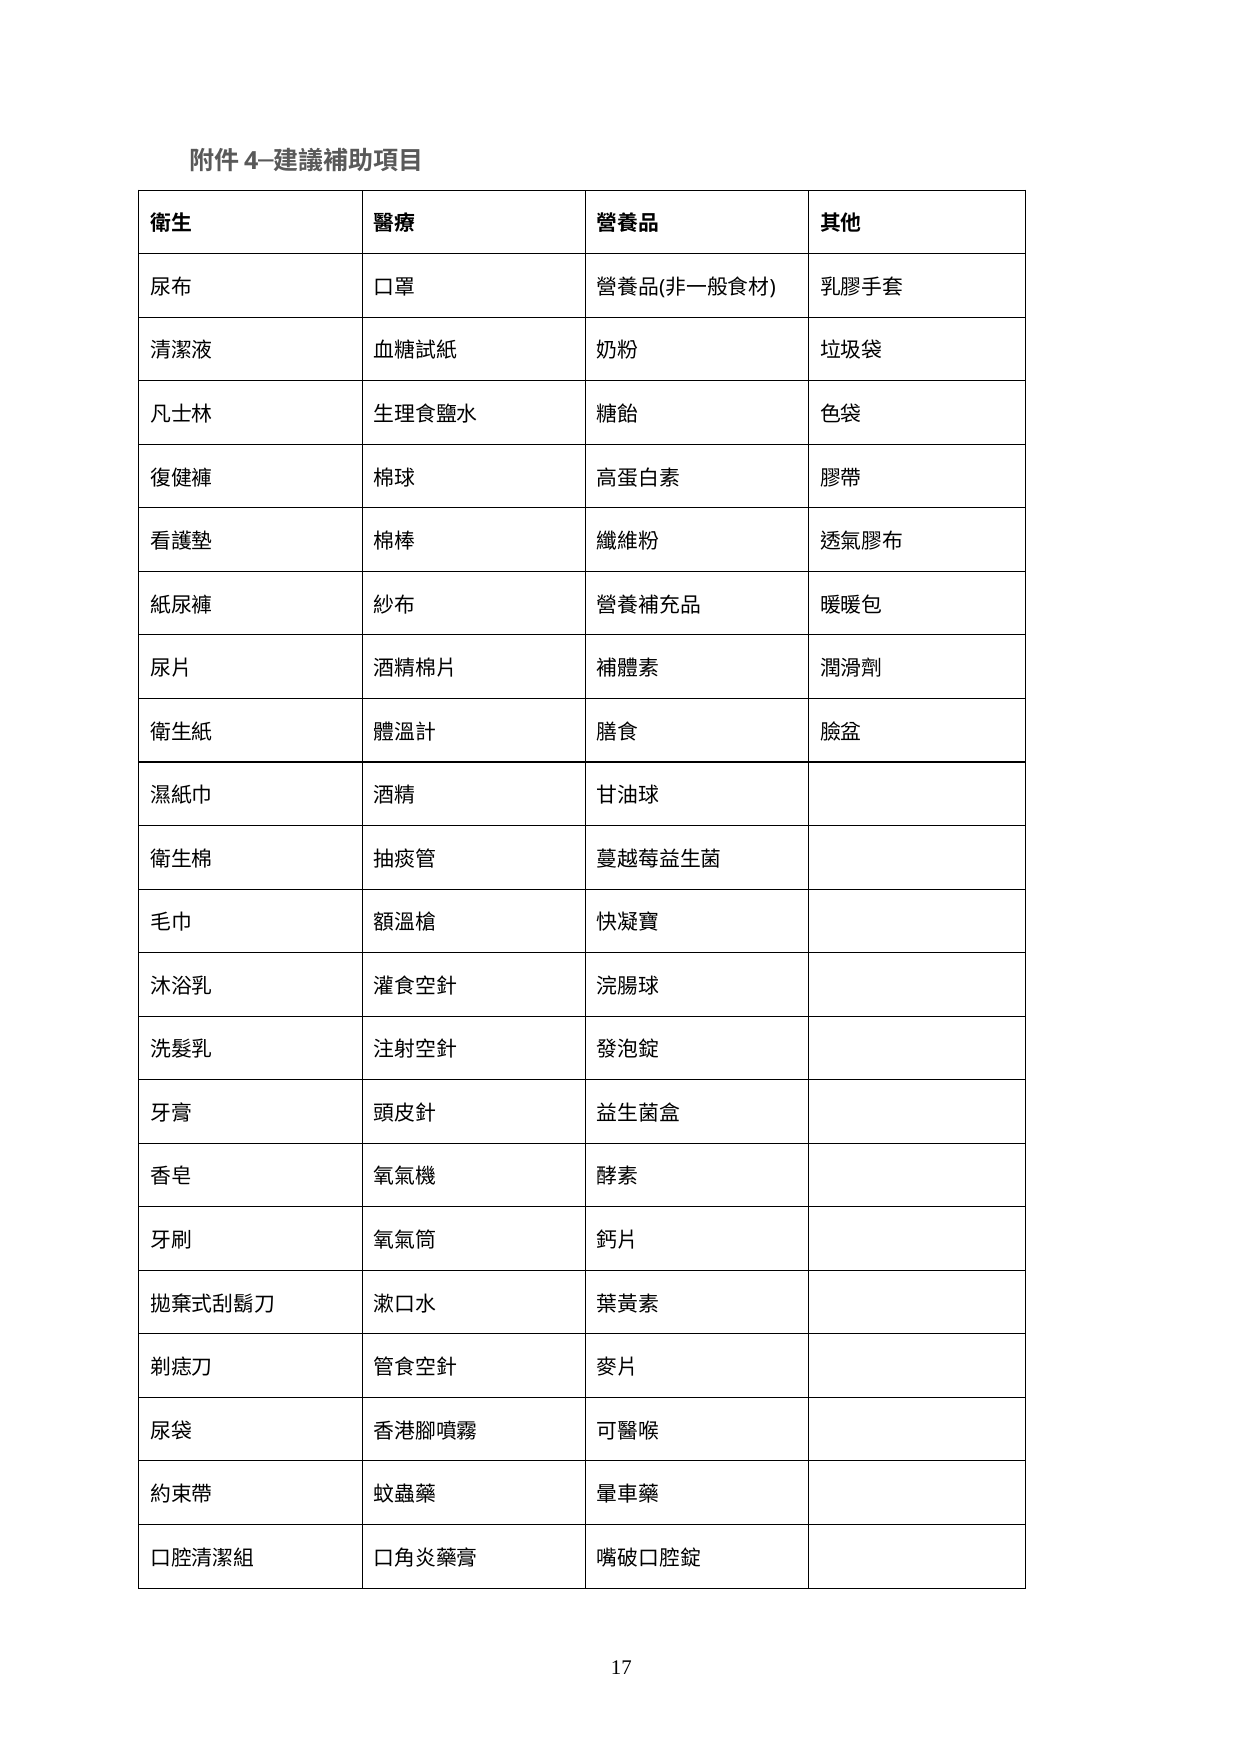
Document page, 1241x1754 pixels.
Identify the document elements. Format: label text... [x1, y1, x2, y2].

table_header 醫療 [363, 191, 585, 253]
table_cell 氧氣筒 [363, 1207, 585, 1270]
table_cell 香皂 [139, 1144, 362, 1206]
table_cell 清潔液 [139, 318, 362, 380]
text 附件4─建議補助項目 [189, 127, 1053, 189]
table_cell 尿袋 [139, 1398, 362, 1460]
table_cell [809, 890, 1025, 952]
table_cell 毛巾 [139, 890, 362, 952]
table_cell 氧氣機 [363, 1144, 585, 1206]
table_cell [809, 1334, 1025, 1397]
table_cell 色袋 [809, 381, 1025, 444]
table_cell 看護墊 [139, 508, 362, 571]
table_cell 管食空針 [363, 1334, 585, 1397]
table_cell [809, 1271, 1025, 1333]
table_cell 口腔清潔組 [139, 1525, 362, 1587]
table_cell 血糖試紙 [363, 318, 585, 380]
table_header 衛生 [139, 191, 362, 253]
table_cell 衛生棉 [139, 826, 362, 888]
table_cell [809, 1017, 1025, 1079]
table_cell 益生菌盒 [586, 1080, 808, 1143]
table_cell 約束帶 [139, 1461, 362, 1524]
table_cell 棉棒 [363, 508, 585, 571]
table_cell 暈車藥 [586, 1461, 808, 1524]
table_cell 透氣膠布 [809, 508, 1025, 571]
table_cell 漱口水 [363, 1271, 585, 1333]
table_cell 沐浴乳 [139, 953, 362, 1016]
table_cell 酒精 [363, 763, 585, 825]
table_cell 剃痣刀 [139, 1334, 362, 1397]
table_cell [809, 1461, 1025, 1524]
table_cell 發泡錠 [586, 1017, 808, 1079]
table_header 營養品 [586, 191, 808, 253]
table_cell [809, 1398, 1025, 1460]
table_cell 補體素 [586, 635, 808, 698]
table_cell [809, 953, 1025, 1016]
table_cell 酒精棉片 [363, 635, 585, 698]
table_cell [809, 1525, 1025, 1587]
table_header 其他 [809, 191, 1025, 253]
table_cell 營養品(非一般食材) [586, 254, 808, 317]
table_cell 額溫槍 [363, 890, 585, 952]
table_cell 纖維粉 [586, 508, 808, 571]
table_cell 潤滑劑 [809, 635, 1025, 698]
table_cell 浣腸球 [586, 953, 808, 1016]
table_cell 蚊蟲藥 [363, 1461, 585, 1524]
table_cell 甘油球 [586, 763, 808, 825]
table_cell 紗布 [363, 572, 585, 634]
table_cell 高蛋白素 [586, 445, 808, 507]
table_cell 可醫喉 [586, 1398, 808, 1460]
table_cell [809, 1080, 1025, 1143]
table_cell 尿片 [139, 635, 362, 698]
table_cell [809, 1207, 1025, 1270]
table_cell 尿布 [139, 254, 362, 317]
table_cell 口角炎藥膏 [363, 1525, 585, 1587]
table_cell 生理食鹽水 [363, 381, 585, 444]
table_cell 葉黃素 [586, 1271, 808, 1333]
table_cell 暖暖包 [809, 572, 1025, 634]
table_cell 抽痰管 [363, 826, 585, 888]
table_cell 膳食 [586, 699, 808, 761]
table_cell [809, 826, 1025, 888]
table_cell 膠帶 [809, 445, 1025, 507]
table_cell 牙刷 [139, 1207, 362, 1270]
table_cell 體溫計 [363, 699, 585, 761]
table_cell 糖飴 [586, 381, 808, 444]
table_cell 凡士林 [139, 381, 362, 444]
table_cell [809, 1144, 1025, 1206]
table_cell 衛生紙 [139, 699, 362, 761]
table_cell 營養補充品 [586, 572, 808, 634]
table_cell 頭皮針 [363, 1080, 585, 1143]
table_cell 濕紙巾 [139, 763, 362, 825]
table_cell 牙膏 [139, 1080, 362, 1143]
table_cell 拋棄式刮鬍刀 [139, 1271, 362, 1333]
table_cell 酵素 [586, 1144, 808, 1206]
table_cell 灌食空針 [363, 953, 585, 1016]
table_cell 洗髮乳 [139, 1017, 362, 1079]
table_cell 紙尿褲 [139, 572, 362, 634]
table_cell 蔓越莓益生菌 [586, 826, 808, 888]
table_cell 快凝寶 [586, 890, 808, 952]
table_cell 復健褲 [139, 445, 362, 507]
table_cell 臉盆 [809, 699, 1025, 761]
table_cell 香港腳噴霧 [363, 1398, 585, 1460]
table_cell 垃圾袋 [809, 318, 1025, 380]
table_cell 奶粉 [586, 318, 808, 380]
table_cell 注射空針 [363, 1017, 585, 1079]
table_cell 口罩 [363, 254, 585, 317]
table_cell 棉球 [363, 445, 585, 507]
table_cell 鈣片 [586, 1207, 808, 1270]
table_cell [809, 763, 1025, 825]
table_cell 嘴破口腔錠 [586, 1525, 808, 1587]
table_cell 麥片 [586, 1334, 808, 1397]
table_cell 乳膠手套 [809, 254, 1025, 317]
